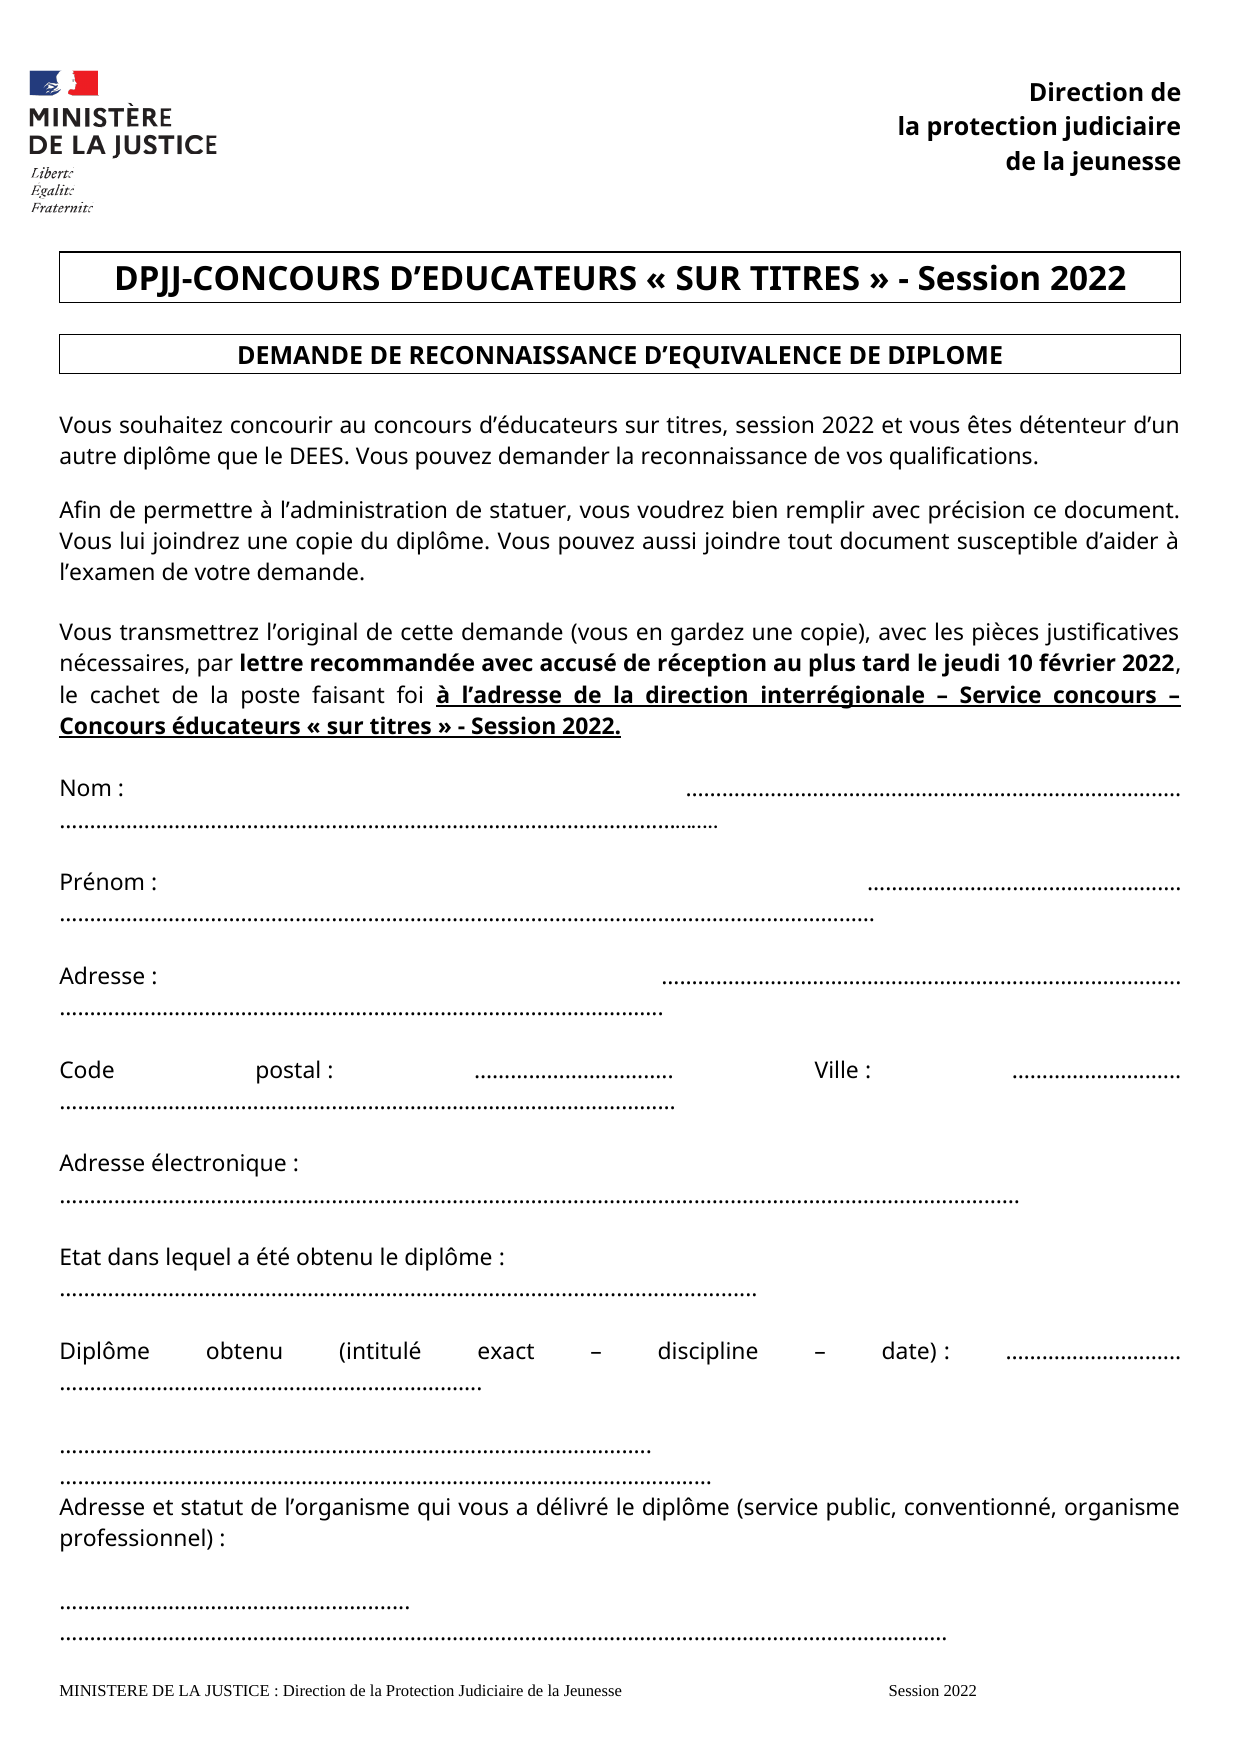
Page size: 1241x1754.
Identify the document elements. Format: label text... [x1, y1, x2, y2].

text Vous souhaitez concourir au concours d’éducateurs sur titres, session 2022 et vous êtes détenteur d’un autre diplôme que le DEES. Vous pouvez demander la reconnaissance de vos qualifications. [59, 409, 1181, 471]
text Adresse et statut de l’organisme qui vous a délivré le diplôme (service public, conventionné, organisme professionnel) : [59, 1491, 1181, 1553]
text Diplôme obtenu (intitulé exact – discipline – date) : ………………..……...……………………………………………………………. [59, 1335, 1181, 1397]
text DEMANDE DE RECONNAISSANCE D’EQUIVALENCE DE DIPLOME [60, 335, 1180, 373]
text Adresse électronique : …………………………………………………………………………………………………………………………………………… [59, 1147, 1181, 1210]
text DPJJ-CONCOURS D’EDUCATEURS « SUR TITRES » - Session 2022 [60, 253, 1180, 302]
text Adresse : ………………………………………………..………………………...………………………………………………………………………………………. [59, 960, 1181, 1022]
text Code postal : ……………….………….. Ville : …………….………...………………………………………………………………………………………… [59, 1053, 1181, 1116]
text Afin de permettre à l’administration de statuer, vous voudrez bien remplir avec précision ce document. Vous lui joindrez une copie du diplôme. Vous pouvez aussi joindre tout document susceptible d’aider à l’examen de votre demande. [59, 494, 1181, 588]
text ………………………………………………………………...…………………..……………………………………………………………………………………………… [59, 1428, 1181, 1491]
text Vous transmettrez l’original de cette demande (vous en gardez une copie), avec les pièces justificatives nécessaires, par lettre recommandée avec accusé de réception au plus tard le jeudi 10 février 2022, le cachet de la poste faisant foi à l’adresse de la direction interrégionale – Service concours – Concours éducateurs « sur titres » - Session 2022. [59, 616, 1181, 741]
text Nom : ………………………………………………………..……………..……………………………………………………………………………………………….. [59, 772, 1181, 835]
text …………………………………………….......………………………………………………………………………………………………………………………………… [59, 1585, 1181, 1647]
text Prénom : …………………………………………….……………………………………………………………………………………………………………………… [59, 866, 1181, 928]
text Etat dans lequel a été obtenu le diplôme : ……………………………………………………………………….................................. [59, 1241, 1181, 1303]
